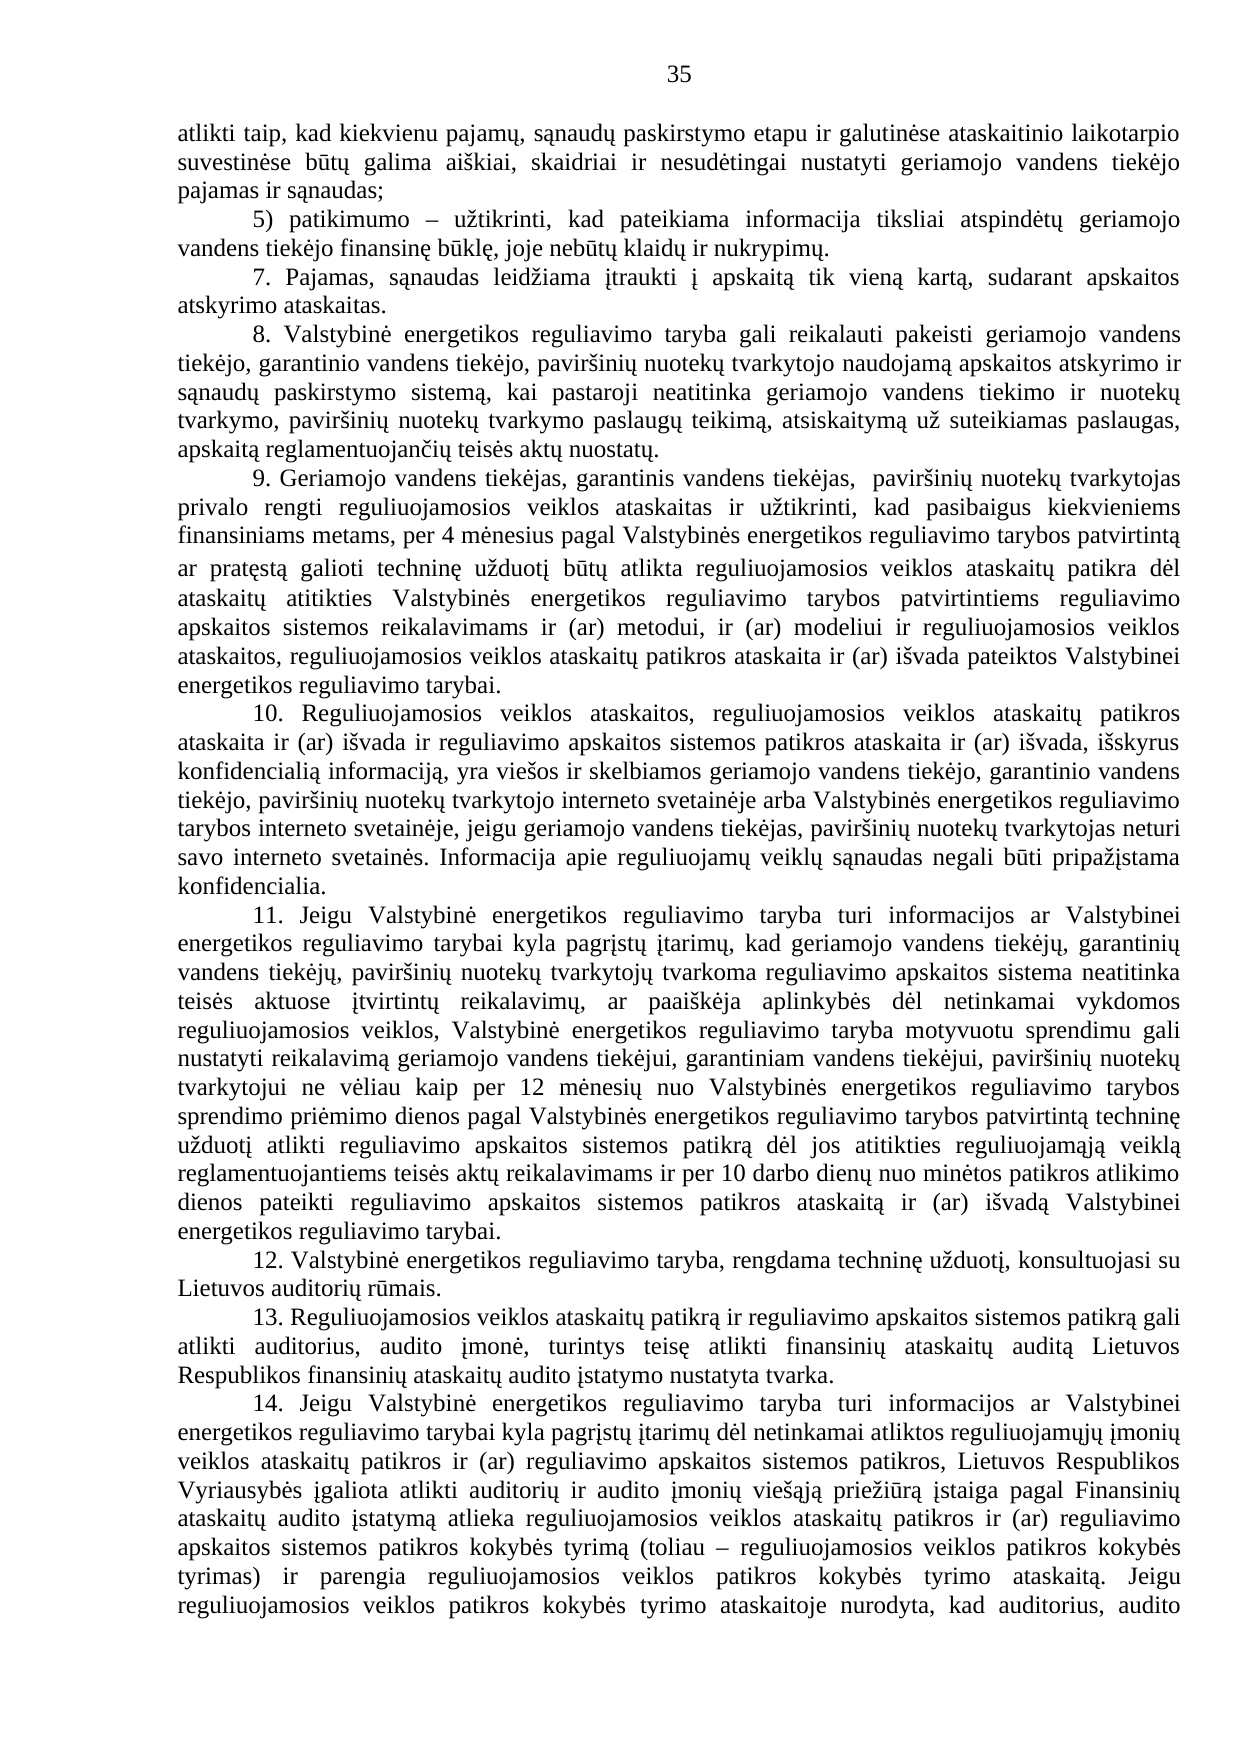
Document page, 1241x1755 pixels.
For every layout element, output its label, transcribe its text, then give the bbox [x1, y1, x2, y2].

text 10. Reguliuojamosios veiklos ataskaitos, reguliuojamosios veiklos ataskaitų patikros ataskaita ir (ar) išvada ir reguliavimo apskaitos sistemos patikros ataskaita ir (ar) išvada, išskyrus konfidencialią informaciją, yra viešos ir skelbiamos geriamojo vandens tiekėjo, garantinio vandens tiekėjo, paviršinių nuotekų tvarkytojo interneto svetainėje arba Valstybinės energetikos reguliavimo tarybos interneto svetainėje, jeigu geriamojo vandens tiekėjas, paviršinių nuotekų tvarkytojas neturi savo interneto svetainės. Informacija apie reguliuojamų veiklų sąnaudas negali būti pripažįstama konfidencialia. [177, 698, 1181, 900]
text 12. Valstybinė energetikos reguliavimo taryba, rengdama techninę užduotį, konsultuojasi su Lietuvos auditorių rūmais. [177, 1245, 1181, 1302]
text 8. Valstybinė energetikos reguliavimo taryba gali reikalauti pakeisti geriamojo vandens tiekėjo, garantinio vandens tiekėjo, paviršinių nuotekų tvarkytojo naudojamą apskaitos atskyrimo ir sąnaudų paskirstymo sistemą, kai pastaroji neatitinka geriamojo vandens tiekimo ir nuotekų tvarkymo, paviršinių nuotekų tvarkymo paslaugų teikimą, atsiskaitymą už suteikiamas paslaugas, apskaitą reglamentuojančių teisės aktų nuostatų. [177, 319, 1181, 463]
text 13. Reguliuojamosios veiklos ataskaitų patikrą ir reguliavimo apskaitos sistemos patikrą gali atlikti auditorius, audito įmonė, turintys teisę atlikti finansinių ataskaitų auditą Lietuvos Respublikos finansinių ataskaitų audito įstatymo nustatyta tvarka. [177, 1302, 1181, 1388]
text 7. Pajamas, sąnaudas leidžiama įtraukti į apskaitą tik vieną kartą, sudarant apskaitos atskyrimo ataskaitas. [177, 262, 1181, 319]
text 5) patikimumo – užtikrinti, kad pateikiama informacija tiksliai atspindėtų geriamojo vandens tiekėjo finansinę būklę, joje nebūtų klaidų ir nukrypimų. [177, 204, 1181, 262]
text 14. Jeigu Valstybinė energetikos reguliavimo taryba turi informacijos ar Valstybinei energetikos reguliavimo tarybai kyla pagrįstų įtarimų dėl netinkamai atliktos reguliuojamųjų įmonių veiklos ataskaitų patikros ir (ar) reguliavimo apskaitos sistemos patikros, Lietuvos Respublikos Vyriausybės įgaliota atlikti auditorių ir audito įmonių viešąją priežiūrą įstaiga pagal Finansinių ataskaitų audito įstatymą atlieka reguliuojamosios veiklos ataskaitų patikros ir (ar) reguliavimo apskaitos sistemos patikros kokybės tyrimą (toliau – reguliuojamosios veiklos patikros kokybės tyrimas) ir parengia reguliuojamosios veiklos patikros kokybės tyrimo ataskaitą. Jeigu reguliuojamosios veiklos patikros kokybės tyrimo ataskaitoje nurodyta, kad auditorius, audito [177, 1388, 1181, 1618]
text atlikti taip, kad kiekvienu pajamų, sąnaudų paskirstymo etapu ir galutinėse ataskaitinio laikotarpio suvestinėse būtų galima aiškiai, skaidriai ir nesudėtingai nustatyti geriamojo vandens tiekėjo pajamas ir sąnaudas; [177, 118, 1181, 204]
text 11. Jeigu Valstybinė energetikos reguliavimo taryba turi informacijos ar Valstybinei energetikos reguliavimo tarybai kyla pagrįstų įtarimų, kad geriamojo vandens tiekėjų, garantinių vandens tiekėjų, paviršinių nuotekų tvarkytojų tvarkoma reguliavimo apskaitos sistema neatitinka teisės aktuose įtvirtintų reikalavimų, ar paaiškėja aplinkybės dėl netinkamai vykdomos reguliuojamosios veiklos, Valstybinė energetikos reguliavimo taryba motyvuotu sprendimu gali nustatyti reikalavimą geriamojo vandens tiekėjui, garantiniam vandens tiekėjui, paviršinių nuotekų tvarkytojui ne vėliau kaip per 12 mėnesių nuo Valstybinės energetikos reguliavimo tarybos sprendimo priėmimo dienos pagal Valstybinės energetikos reguliavimo tarybos patvirtintą techninę užduotį atlikti reguliavimo apskaitos sistemos patikrą dėl jos atitikties reguliuojamąją veiklą reglamentuojantiems teisės aktų reikalavimams ir per 10 darbo dienų nuo minėtos patikros atlikimo dienos pateikti reguliavimo apskaitos sistemos patikros ataskaitą ir (ar) išvadą Valstybinei energetikos reguliavimo tarybai. [177, 900, 1181, 1245]
text 9. Geriamojo vandens tiekėjas, garantinis vandens tiekėjas, paviršinių nuotekų tvarkytojas privalo rengti reguliuojamosios veiklos ataskaitas ir užtikrinti, kad pasibaigus kiekvieniems finansiniams metams, per 4 mėnesius pagal Valstybinės energetikos reguliavimo tarybos patvirtintą ar pratęstą galioti techninę užduotį būtų atlikta reguliuojamosios veiklos ataskaitų patikra dėl ataskaitų atitikties Valstybinės energetikos reguliavimo tarybos patvirtintiems reguliavimo apskaitos sistemos reikalavimams ir (ar) metodui, ir (ar) modeliui ir reguliuojamosios veiklos ataskaitos, reguliuojamosios veiklos ataskaitų patikros ataskaita ir (ar) išvada pateiktos Valstybinei energetikos reguliavimo tarybai. [177, 463, 1181, 698]
